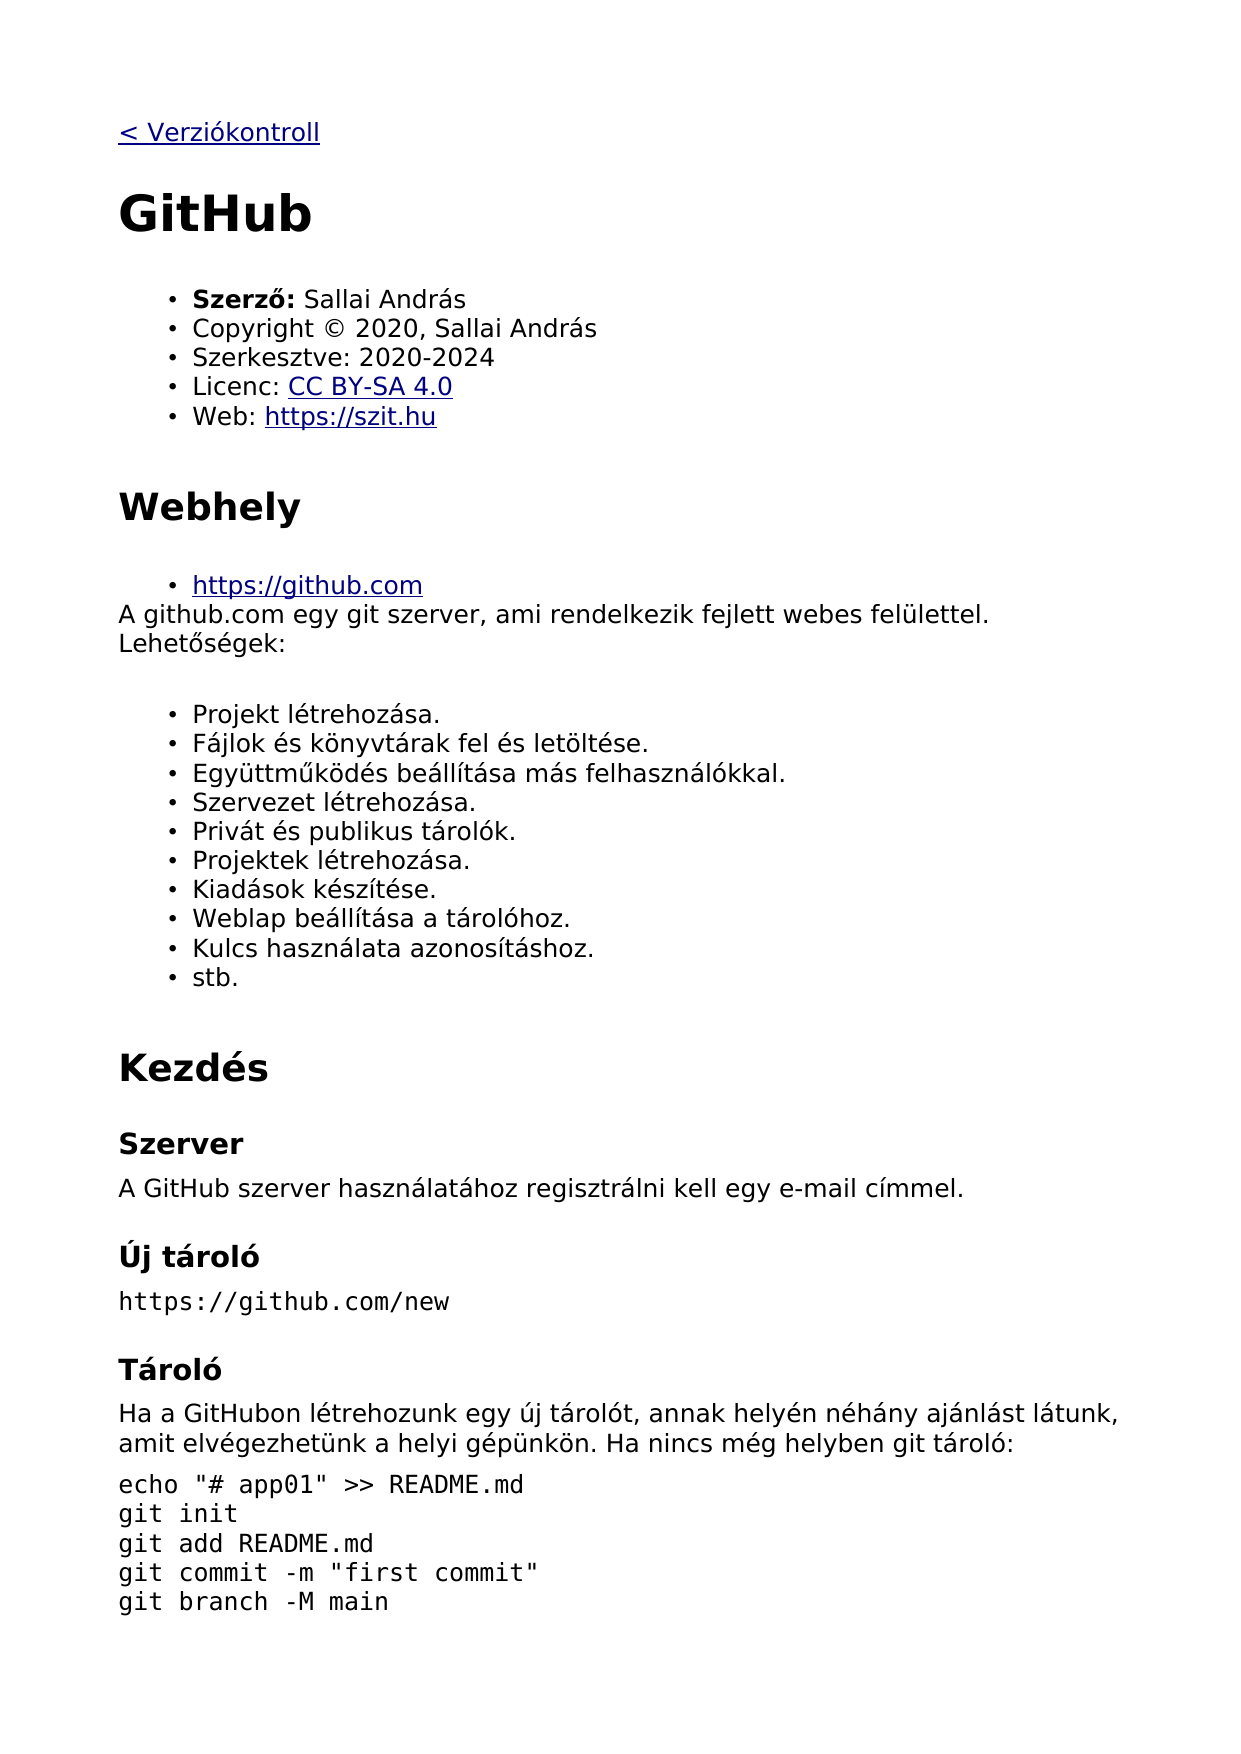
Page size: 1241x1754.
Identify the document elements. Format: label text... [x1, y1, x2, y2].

list Projekt létrehozása. [177, 700, 1122, 729]
subtitle Új tároló [118, 1241, 1122, 1275]
list Szerző: Sallai András [177, 285, 1122, 314]
list Projektek létrehozása. [177, 846, 1122, 875]
list Együttműködés beállítása más felhasználókkal. [177, 759, 1122, 788]
subtitle Kezdés [118, 1047, 1122, 1090]
list Licenc: CC BY-SA 4.0 [177, 372, 1122, 402]
list Weblap beállítása a tárolóhoz. [177, 904, 1122, 934]
text https://github.com/new [118, 1287, 1122, 1316]
list Kulcs használata azonosításhoz. [177, 934, 1122, 963]
list stb. [177, 963, 1122, 992]
list Szervezet létrehozása. [177, 788, 1122, 817]
list Fájlok és könyvtárak fel és letöltése. [177, 729, 1122, 759]
text A GitHub szerver használatához regisztrálni kell egy e-mail címmel. [118, 1174, 1122, 1203]
text A github.com egy git szerver, ami rendelkezik fejlett webes felülettel. Lehetőségek: [118, 600, 1122, 658]
subtitle Szerver [118, 1128, 1122, 1162]
list https://github.com [177, 571, 1122, 600]
subtitle GitHub [118, 185, 1122, 243]
text < Verziókontroll [118, 118, 1122, 147]
list Privát és publikus tárolók. [177, 817, 1122, 846]
list Copyright © 2020, Sallai András [177, 314, 1122, 343]
subtitle Tároló [118, 1353, 1122, 1387]
list Szerkesztve: 2020-2024 [177, 343, 1122, 372]
subtitle Webhely [118, 485, 1122, 529]
list Web: https://szit.hu [177, 402, 1122, 431]
text Ha a GitHubon létrehozunk egy új tárolót, annak helyén néhány ajánlást látunk, amit elvégezhetünk a helyi gépünkön. Ha nincs még helyben git tároló: [118, 1400, 1122, 1458]
list Kiadások készítése. [177, 875, 1122, 904]
text echo "# app01" >> README.md git init git add README.md git commit -m "first commit" git branch -M main [118, 1471, 1122, 1616]
